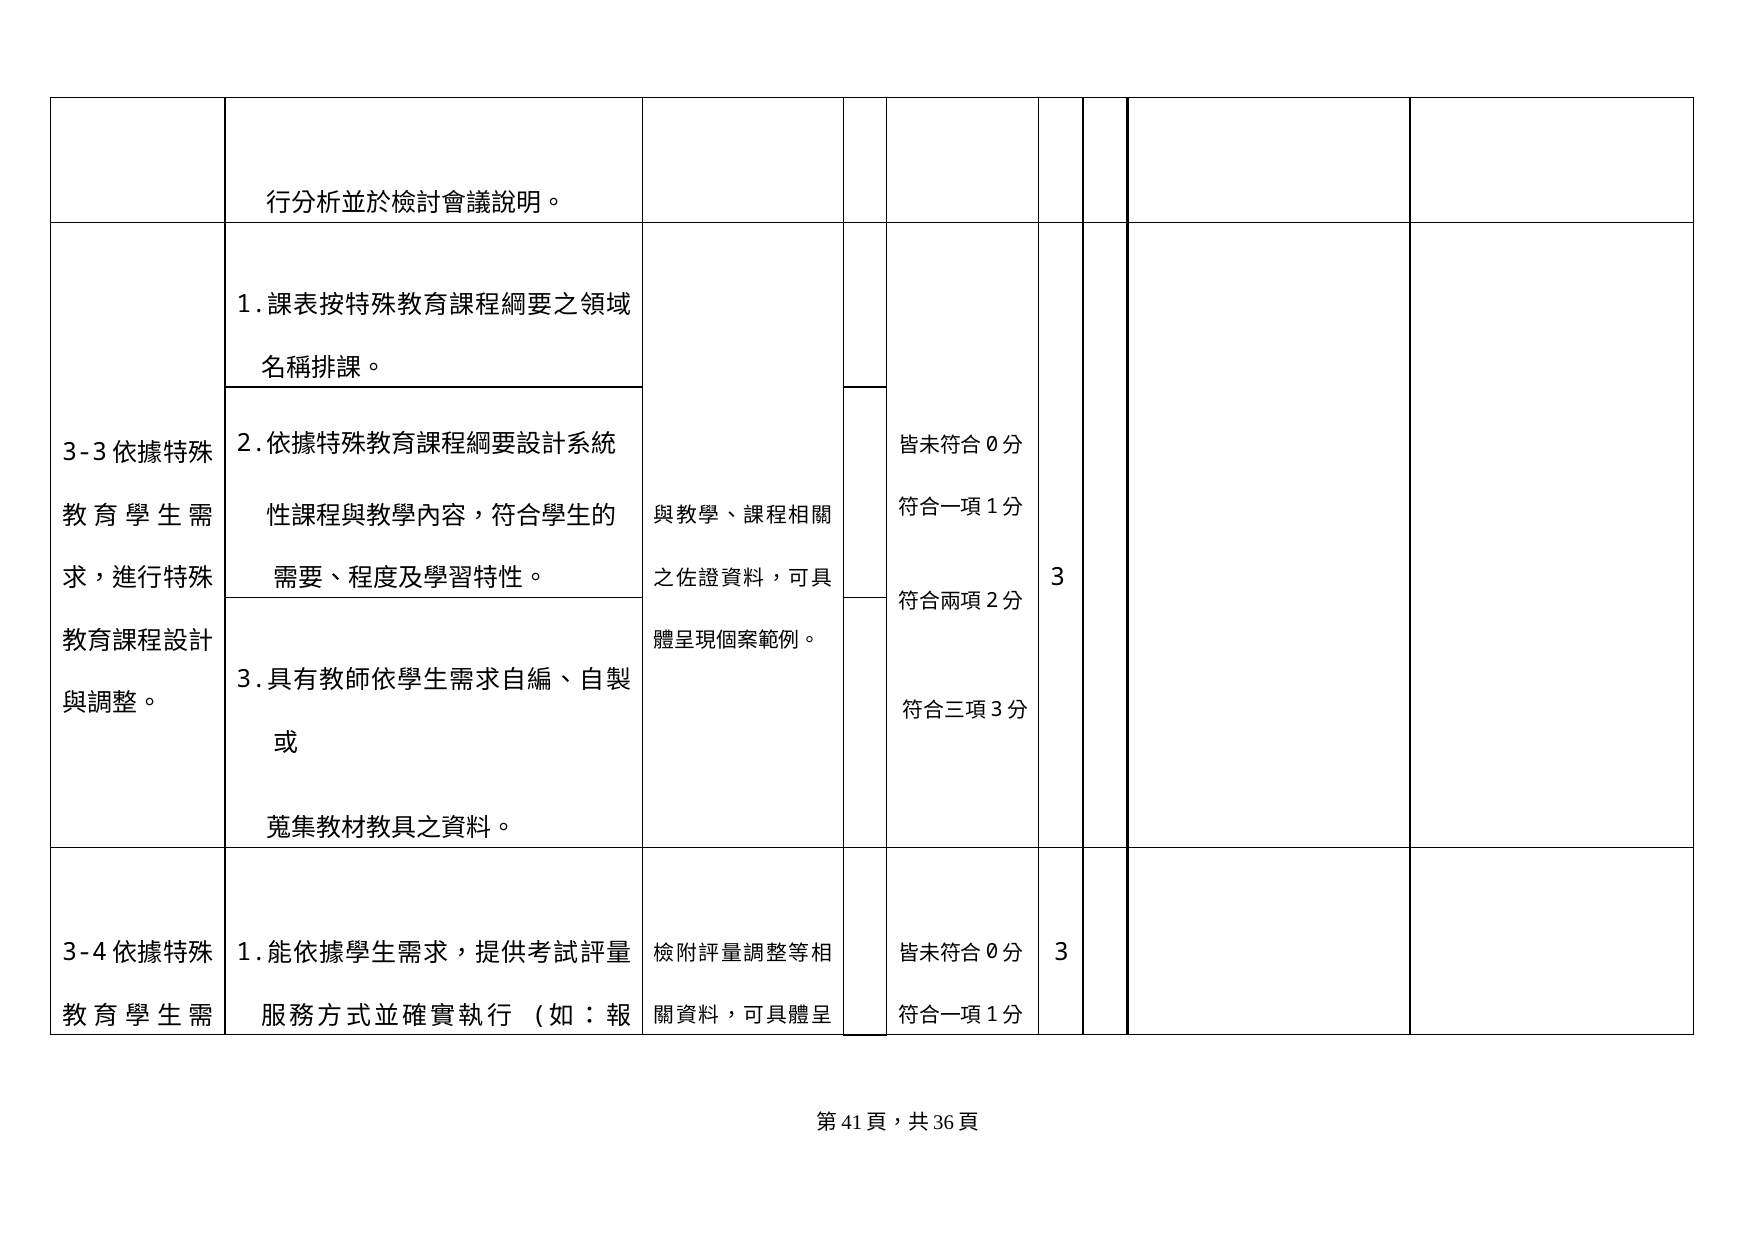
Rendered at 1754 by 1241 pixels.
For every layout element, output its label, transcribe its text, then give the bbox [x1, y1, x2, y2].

table_cell 3 [1039, 223, 1082, 847]
table_cell [844, 98, 886, 222]
table_cell 2.依據特殊教育課程綱要設計系統 性課程與教學內容，符合學生的需要、程度及學習特性。 [226, 388, 642, 597]
table_cell [844, 388, 886, 597]
table_cell 1.課表按特殊教育課程綱要之領域名稱排課。 [226, 223, 642, 386]
table_cell [1039, 98, 1082, 222]
table_cell 3 [1039, 848, 1082, 1034]
table_cell [643, 98, 843, 222]
table_cell [1411, 98, 1693, 222]
table_cell [1084, 848, 1126, 1034]
table_cell [51, 98, 224, 222]
table_cell [1411, 223, 1693, 847]
table_cell 3-4依據特殊教育學生需 [51, 848, 224, 1034]
table_cell 皆未符合0分 符合一項1分 [887, 848, 1038, 1034]
table_cell [1084, 223, 1126, 847]
table_cell [1129, 98, 1409, 222]
table_cell 皆未符合0分 符合一項1分 符合兩項2分 符合三項3分 [887, 223, 1038, 847]
table_cell 1.能依據學生需求，提供考試評量服務方式並確實執行 (如：報 [226, 848, 642, 1034]
table_cell [844, 598, 886, 847]
table_cell [844, 848, 886, 1034]
table_cell [887, 98, 1038, 222]
table_cell [1129, 848, 1409, 1034]
table_cell [1129, 223, 1409, 847]
table_cell 3-3依據特殊教育學生需求，進行特殊教育課程設計與調整。 [51, 223, 224, 847]
table_cell 檢附評量調整等相關資料，可具體呈 [643, 848, 843, 1034]
table_cell 行分析並於檢討會議說明。 [226, 98, 642, 222]
table_cell 3.具有教師依學生需求自編、自製或 蒐集教材教具之資料。 [226, 598, 642, 847]
table_cell [1084, 98, 1126, 222]
table_cell [844, 223, 886, 386]
table_cell [1411, 848, 1693, 1034]
table_cell 與教學、課程相關之佐證資料，可具體呈現個案範例。 [643, 223, 843, 847]
